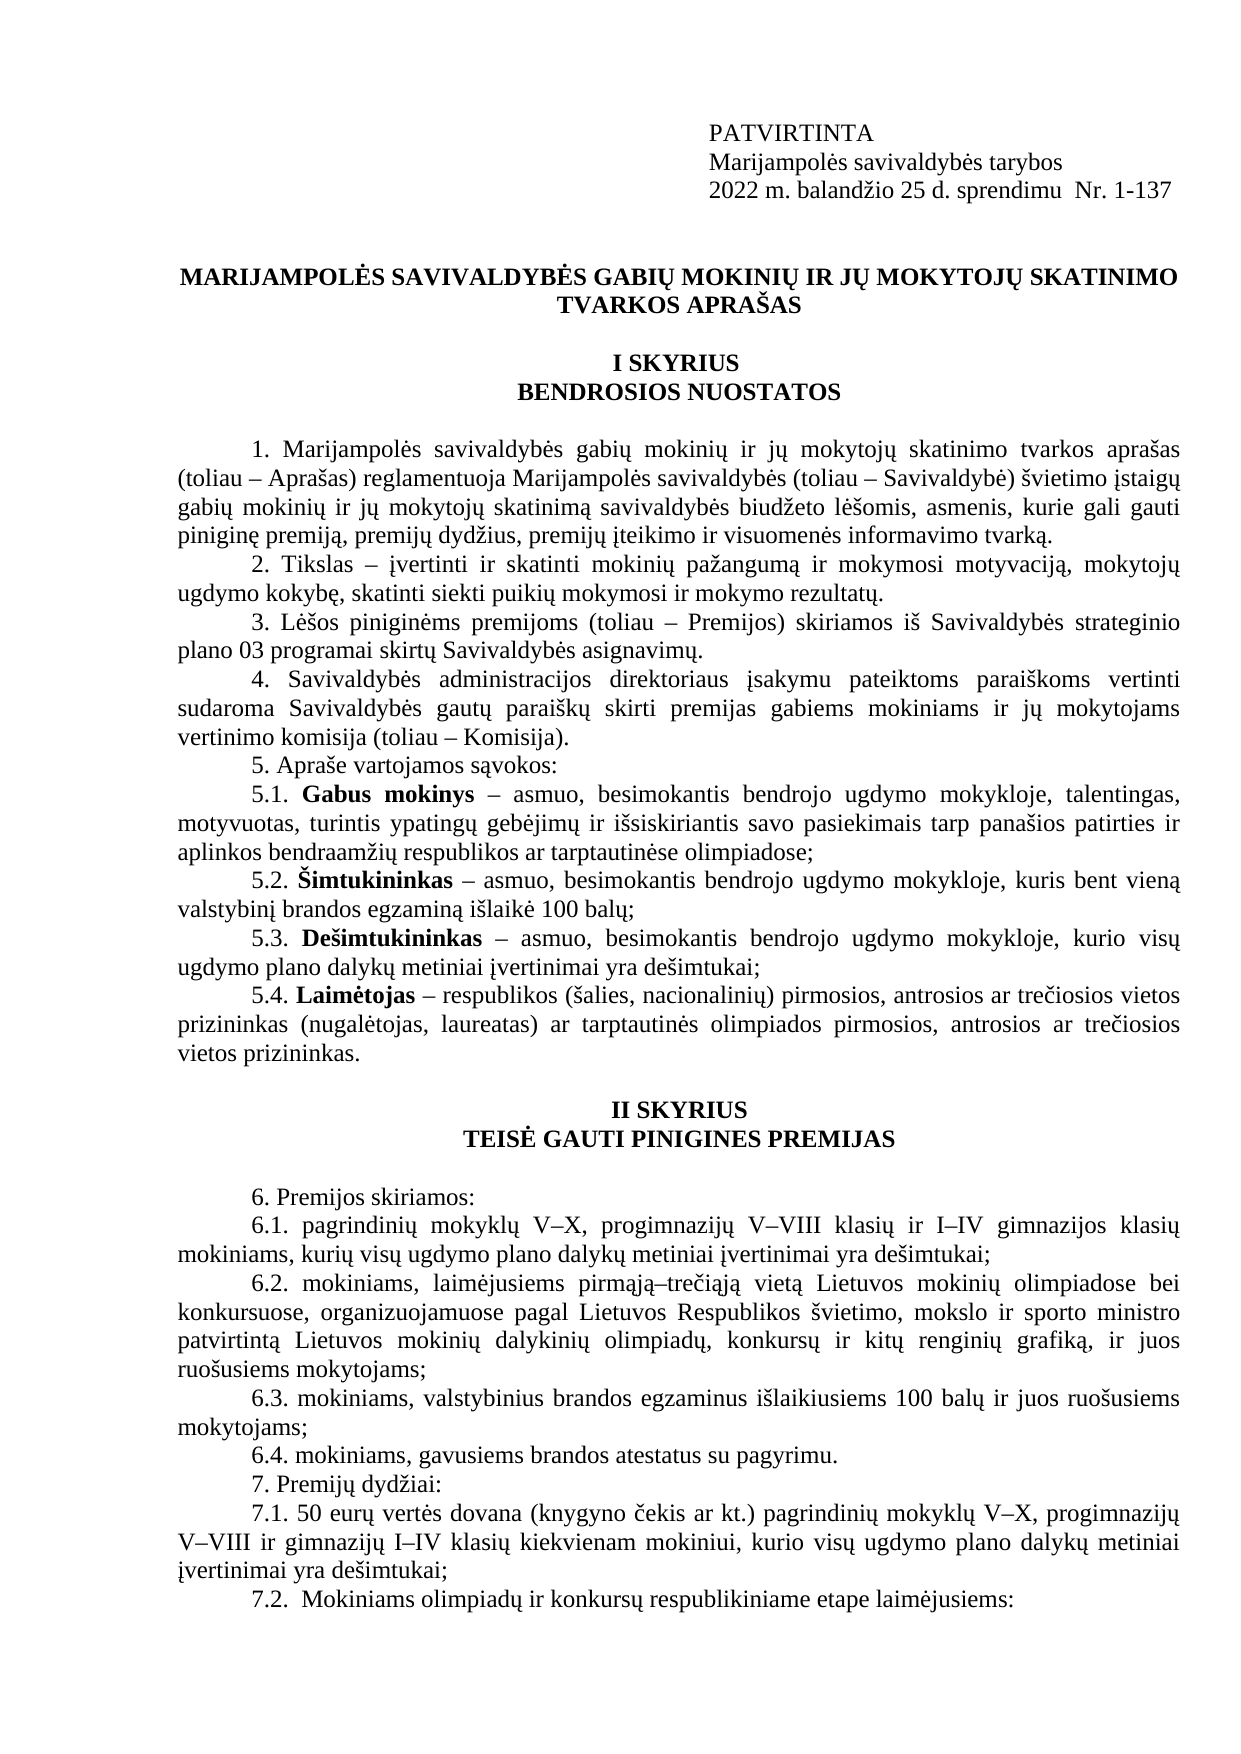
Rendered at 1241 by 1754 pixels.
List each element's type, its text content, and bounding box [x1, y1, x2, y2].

text I SKYRIUS [177, 348, 1181, 377]
text MARIJAMPOLĖS SAVIVALDYBĖS GABIŲ MOKINIŲ IR JŲ MOKYTOJŲ SKATINIMO TVARKOS APRAŠAS [177, 262, 1181, 319]
text 7.2. Mokiniams olimpiadų ir konkursų respublikiniame etape laimėjusiems: [177, 1584, 1181, 1613]
text 2022 m. balandžio 25 d. sprendimu Nr. 1-137 [709, 176, 1181, 204]
text 7. Premijų dydžiai: [177, 1469, 1181, 1498]
text 5.1. Gabus mokinys – asmuo, besimokantis bendrojo ugdymo mokykloje, talentingas, motyvuotas, turintis ypatingų gebėjimų ir išsiskiriantis savo pasiekimais tarp panašios patirties ir aplinkos bendraamžių respublikos ar tarptautinėse olimpiadose; [177, 779, 1181, 866]
text 4. Savivaldybės administracijos direktoriaus įsakymu pateiktoms paraiškoms vertinti sudaroma Savivaldybės gautų paraiškų skirti premijas gabiems mokiniams ir jų mokytojams vertinimo komisija (toliau – Komisija). [177, 664, 1181, 751]
text PATVIRTINTA [709, 118, 1181, 147]
text 6.1. pagrindinių mokyklų V–X, progimnazijų V–VIII klasių ir I–IV gimnazijos klasių mokiniams, kurių visų ugdymo plano dalykų metiniai įvertinimai yra dešimtukai; [177, 1211, 1181, 1268]
text 7.1. 50 eurų vertės dovana (knygyno čekis ar kt.) pagrindinių mokyklų V–X, progimnazijų V–VIII ir gimnazijų I–IV klasių kiekvienam mokiniui, kurio visų ugdymo plano dalykų metiniai įvertinimai yra dešimtukai; [177, 1498, 1181, 1584]
text TEISĖ GAUTI PINIGINES PREMIJAS [177, 1124, 1181, 1153]
text 5. Apraše vartojamos sąvokos: [177, 751, 1181, 779]
text 5.2. Šimtukininkas – asmuo, besimokantis bendrojo ugdymo mokykloje, kuris bent vieną valstybinį brandos egzaminą išlaikė 100 balų; [177, 866, 1181, 923]
text 6.2. mokiniams, laimėjusiems pirmąją–trečiąją vietą Lietuvos mokinių olimpiadose bei konkursuose, organizuojamuose pagal Lietuvos Respublikos švietimo, mokslo ir sporto ministro patvirtintą Lietuvos mokinių dalykinių olimpiadų, konkursų ir kitų renginių grafiką, ir juos ruošusiems mokytojams; [177, 1268, 1181, 1383]
text 5.4. Laimėtojas – respublikos (šalies, nacionalinių) pirmosios, antrosios ar trečiosios vietos prizininkas (nugalėtojas, laureatas) ar tarptautinės olimpiados pirmosios, antrosios ar trečiosios vietos prizininkas. [177, 981, 1181, 1067]
text II SKYRIUS [177, 1096, 1181, 1124]
text 5.3. Dešimtukininkas – asmuo, besimokantis bendrojo ugdymo mokykloje, kurio visų ugdymo plano dalykų metiniai įvertinimai yra dešimtukai; [177, 923, 1181, 981]
text BENDROSIOS NUOSTATOS [177, 377, 1181, 406]
text Marijampolės savivaldybės tarybos [709, 147, 1181, 176]
text 2. Tikslas – įvertinti ir skatinti mokinių pažangumą ir mokymosi motyvaciją, mokytojų ugdymo kokybę, skatinti siekti puikių mokymosi ir mokymo rezultatų. [177, 549, 1181, 607]
text 3. Lėšos piniginėms premijoms (toliau – Premijos) skiriamos iš Savivaldybės strateginio plano 03 programai skirtų Savivaldybės asignavimų. [177, 607, 1181, 664]
text 1. Marijampolės savivaldybės gabių mokinių ir jų mokytojų skatinimo tvarkos aprašas (toliau – Aprašas) reglamentuoja Marijampolės savivaldybės (toliau – Savivaldybė) švietimo įstaigų gabių mokinių ir jų mokytojų skatinimą savivaldybės biudžeto lėšomis, asmenis, kurie gali gauti piniginę premiją, premijų dydžius, premijų įteikimo ir visuomenės informavimo tvarką. [177, 434, 1181, 549]
text 6.3. mokiniams, valstybinius brandos egzaminus išlaikiusiems 100 balų ir juos ruošusiems mokytojams; [177, 1383, 1181, 1441]
text 6. Premijos skiriamos: [177, 1182, 1181, 1211]
text 6.4. mokiniams, gavusiems brandos atestatus su pagyrimu. [177, 1441, 1181, 1469]
